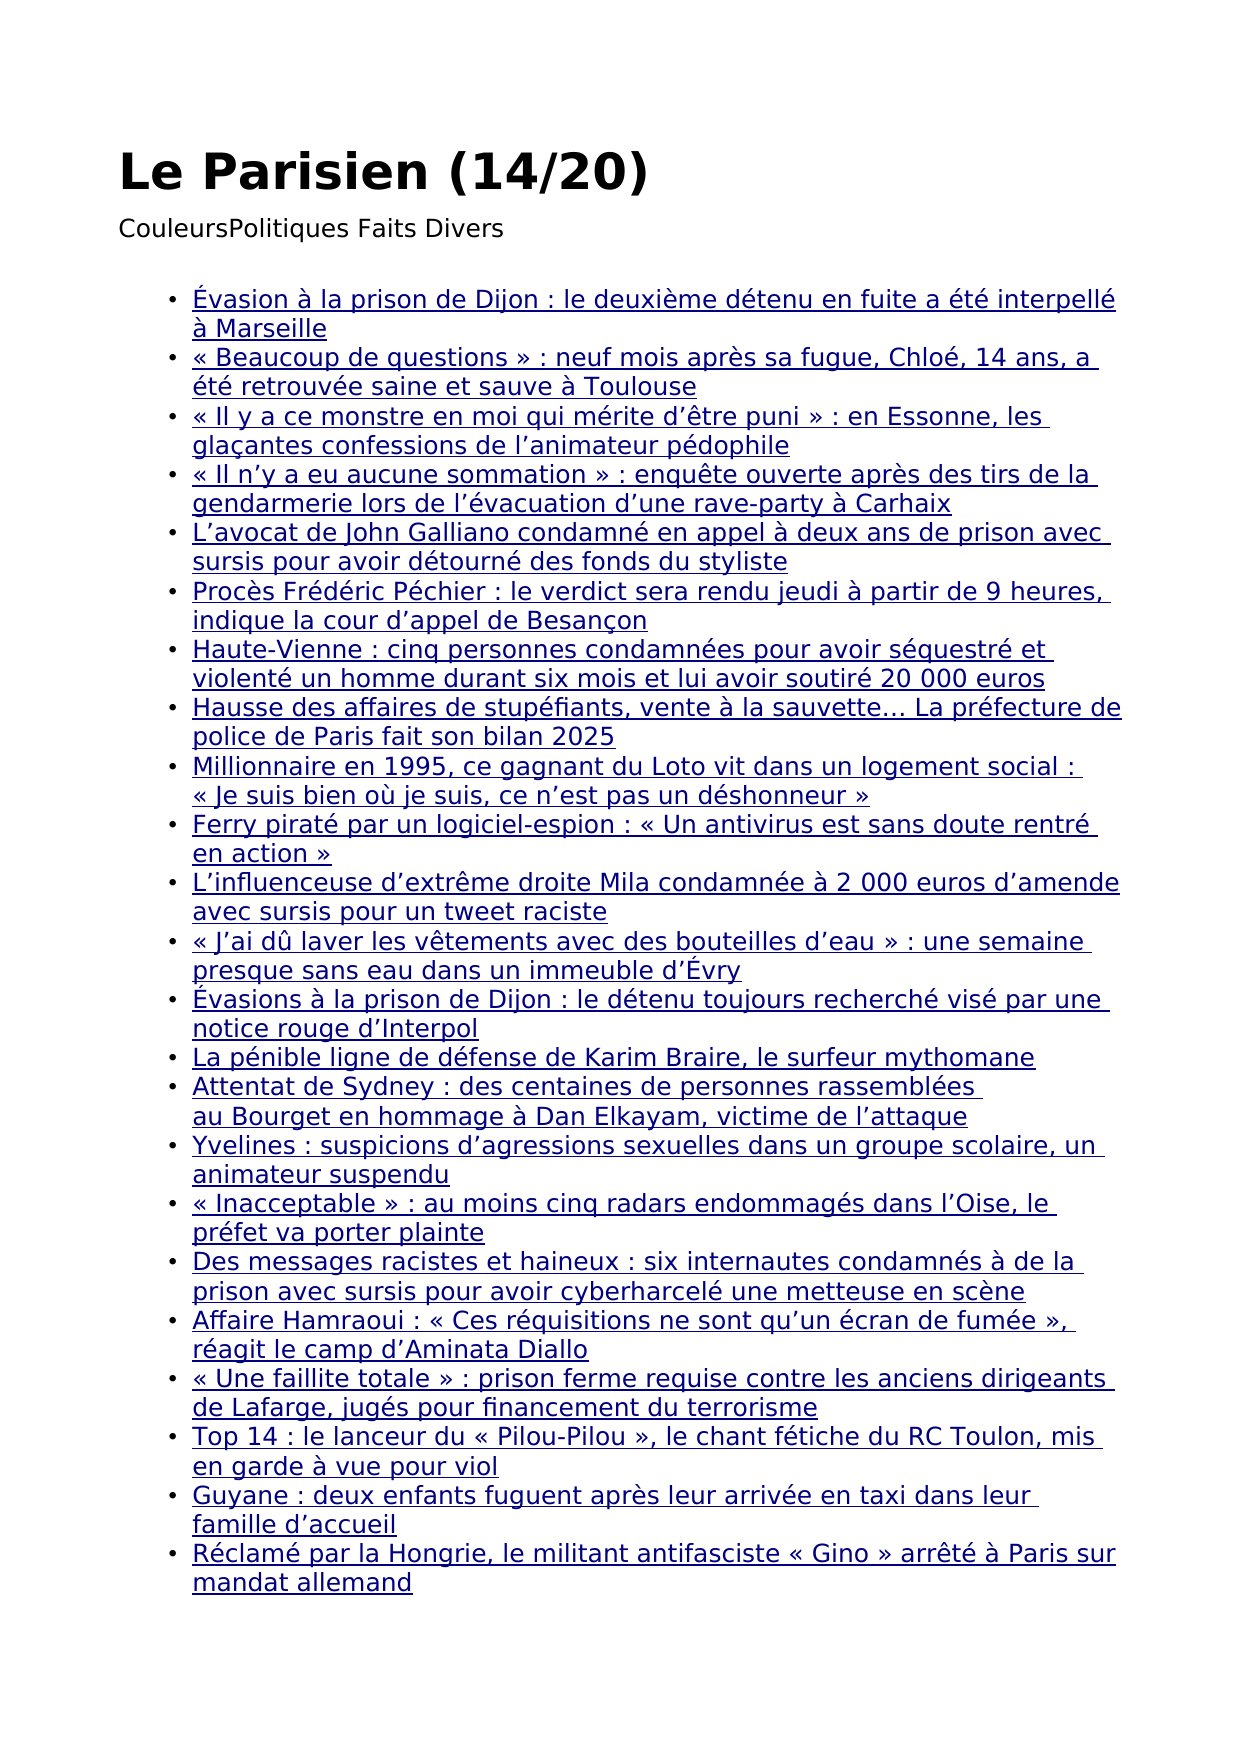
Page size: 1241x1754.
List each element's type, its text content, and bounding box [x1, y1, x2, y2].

list Ferry piraté par un logiciel-espion : « Un antivirus est sans doute rentré en action » [177, 810, 1122, 868]
list L’influenceuse d’extrême droite Mila condamnée à 2 000 euros d’amende avec sursis pour un tweet raciste [177, 868, 1122, 927]
list « Une faillite totale » : prison ferme requise contre les anciens dirigeants de Lafarge, jugés pour financement du terrorisme [177, 1364, 1122, 1422]
list « Il y a ce monstre en moi qui mérite d’être puni » : en Essonne, les glaçantes confessions de l’animateur pédophile [177, 402, 1122, 460]
text CouleursPolitiques Faits Divers [118, 214, 1122, 243]
list Procès Frédéric Péchier : le verdict sera rendu jeudi à partir de 9 heures, indique la cour d’appel de Besançon [177, 577, 1122, 635]
list Top 14 : le lanceur du « Pilou-Pilou », le chant fétiche du RC Toulon, mis en garde à vue pour viol [177, 1422, 1122, 1481]
list « Il n’y a eu aucune sommation » : enquête ouverte après des tirs de la gendarmerie lors de l’évacuation d’une rave-party à Carhaix [177, 460, 1122, 518]
list Millionnaire en 1995, ce gagnant du Loto vit dans un logement social : « Je suis bien où je suis, ce n’est pas un déshonneur » [177, 752, 1122, 810]
list Évasion à la prison de Dijon : le deuxième détenu en fuite a été interpellé à Marseille [177, 285, 1122, 343]
list Des messages racistes et haineux : six internautes condamnés à de la prison avec sursis pour avoir cyberharcelé une metteuse en scène [177, 1247, 1122, 1306]
list Hausse des affaires de stupéfiants, vente à la sauvette… La préfecture de police de Paris fait son bilan 2025 [177, 693, 1122, 752]
list « Beaucoup de questions » : neuf mois après sa fugue, Chloé, 14 ans, a été retrouvée saine et sauve à Toulouse [177, 343, 1122, 402]
list « Inacceptable » : au moins cinq radars endommagés dans l’Oise, le préfet va porter plainte [177, 1189, 1122, 1247]
list « J’ai dû laver les vêtements avec des bouteilles d’eau » : une semaine presque sans eau dans un immeuble d’Évry [177, 927, 1122, 985]
subtitle Le Parisien (14/20) [118, 143, 1122, 201]
list L’avocat de John Galliano condamné en appel à deux ans de prison avec sursis pour avoir détourné des fonds du styliste [177, 518, 1122, 577]
list Haute-Vienne : cinq personnes condamnées pour avoir séquestré et violenté un homme durant six mois et lui avoir soutiré 20 000 euros [177, 635, 1122, 693]
list Attentat de Sydney : des centaines de personnes rassemblées au Bourget en hommage à Dan Elkayam, victime de l’attaque [177, 1072, 1122, 1131]
list Réclamé par la Hongrie, le militant antifasciste « Gino » arrêté à Paris sur mandat allemand [177, 1539, 1122, 1597]
list Guyane : deux enfants fuguent après leur arrivée en taxi dans leur famille d’accueil [177, 1481, 1122, 1539]
list Évasions à la prison de Dijon : le détenu toujours recherché visé par une notice rouge d’Interpol [177, 985, 1122, 1043]
list Affaire Hamraoui : « Ces réquisitions ne sont qu’un écran de fumée », réagit le camp d’Aminata Diallo [177, 1306, 1122, 1364]
list La pénible ligne de défense de Karim Braire, le surfeur mythomane [177, 1043, 1122, 1072]
list Yvelines : suspicions d’agressions sexuelles dans un groupe scolaire, un animateur suspendu [177, 1131, 1122, 1189]
